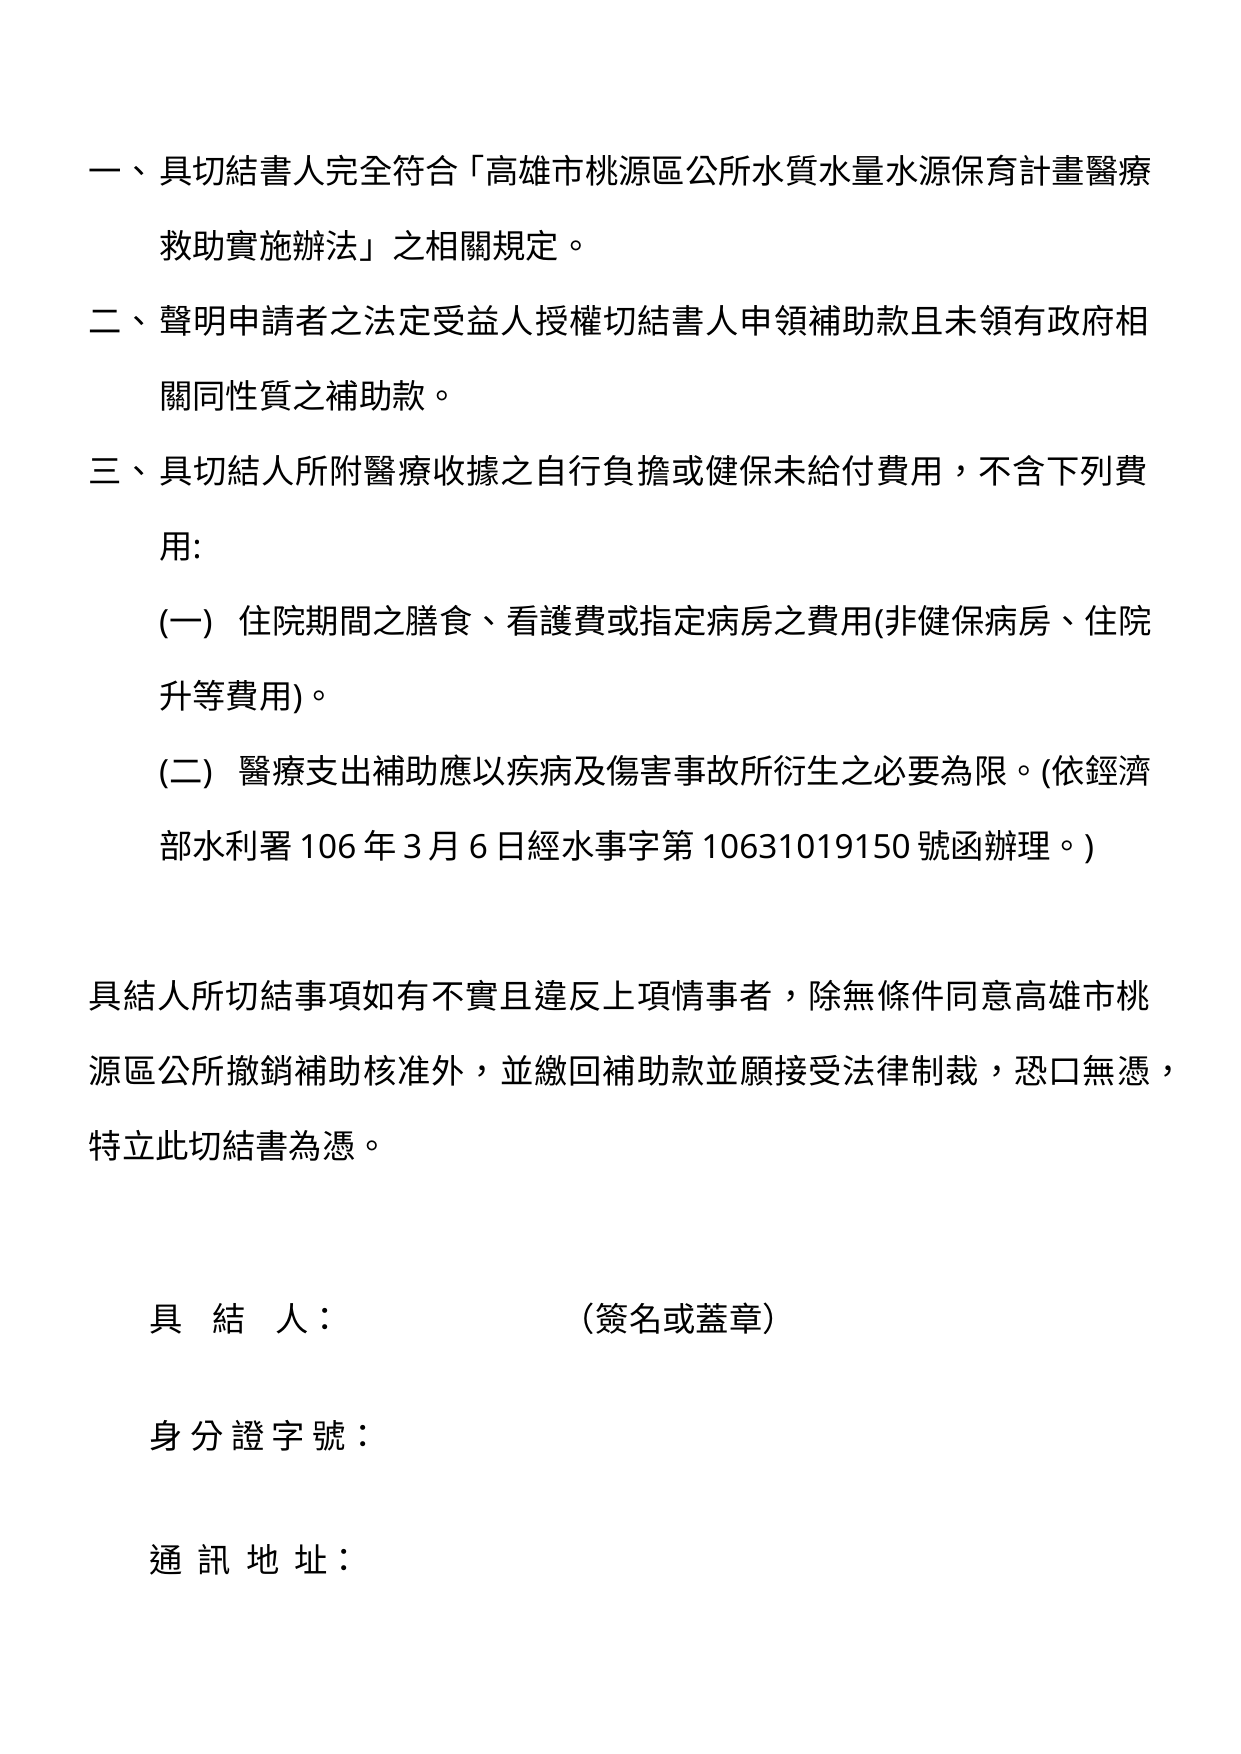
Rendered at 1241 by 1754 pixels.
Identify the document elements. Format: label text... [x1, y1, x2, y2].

text (二) 醫療支出補助應以疾病及傷害事故所衍生之必要為限。(依鋞濟部水利署106年3月6日經水事字第10631019150號函辦理。) [159, 731, 1152, 881]
list 具切結人所附醫療收據之自行負擔或健保未給付費用，不含下列費用: [89, 431, 1152, 581]
text 通 訊 地 址： [89, 1520, 1152, 1595]
text 具結人所切結事項如有不實且違反上項情事者，除無條件同意高雄市桃源區公所撤銷補助核准外，並繳回補助款並願接受法律制裁，恐口無憑，特立此切結書為憑。 [89, 956, 1152, 1181]
text 具 結 人： （簽名或蓋章） [89, 1279, 1152, 1354]
text 身 分 證 字 號： [89, 1397, 1152, 1472]
list 聲明申請者之法定受益人授權切結書人申領補助款且未領有政府相關同性質之補助款。 [89, 281, 1152, 431]
text (一) 住院期間之膳食、看護費或指定病房之費用(非健保病房、住院升等費用)。 [159, 581, 1152, 731]
list 具切結書人完全符合「高雄市桃源區公所水質水量水源保育計畫醫療救助實施辦法」之相關規定。 [89, 131, 1152, 281]
